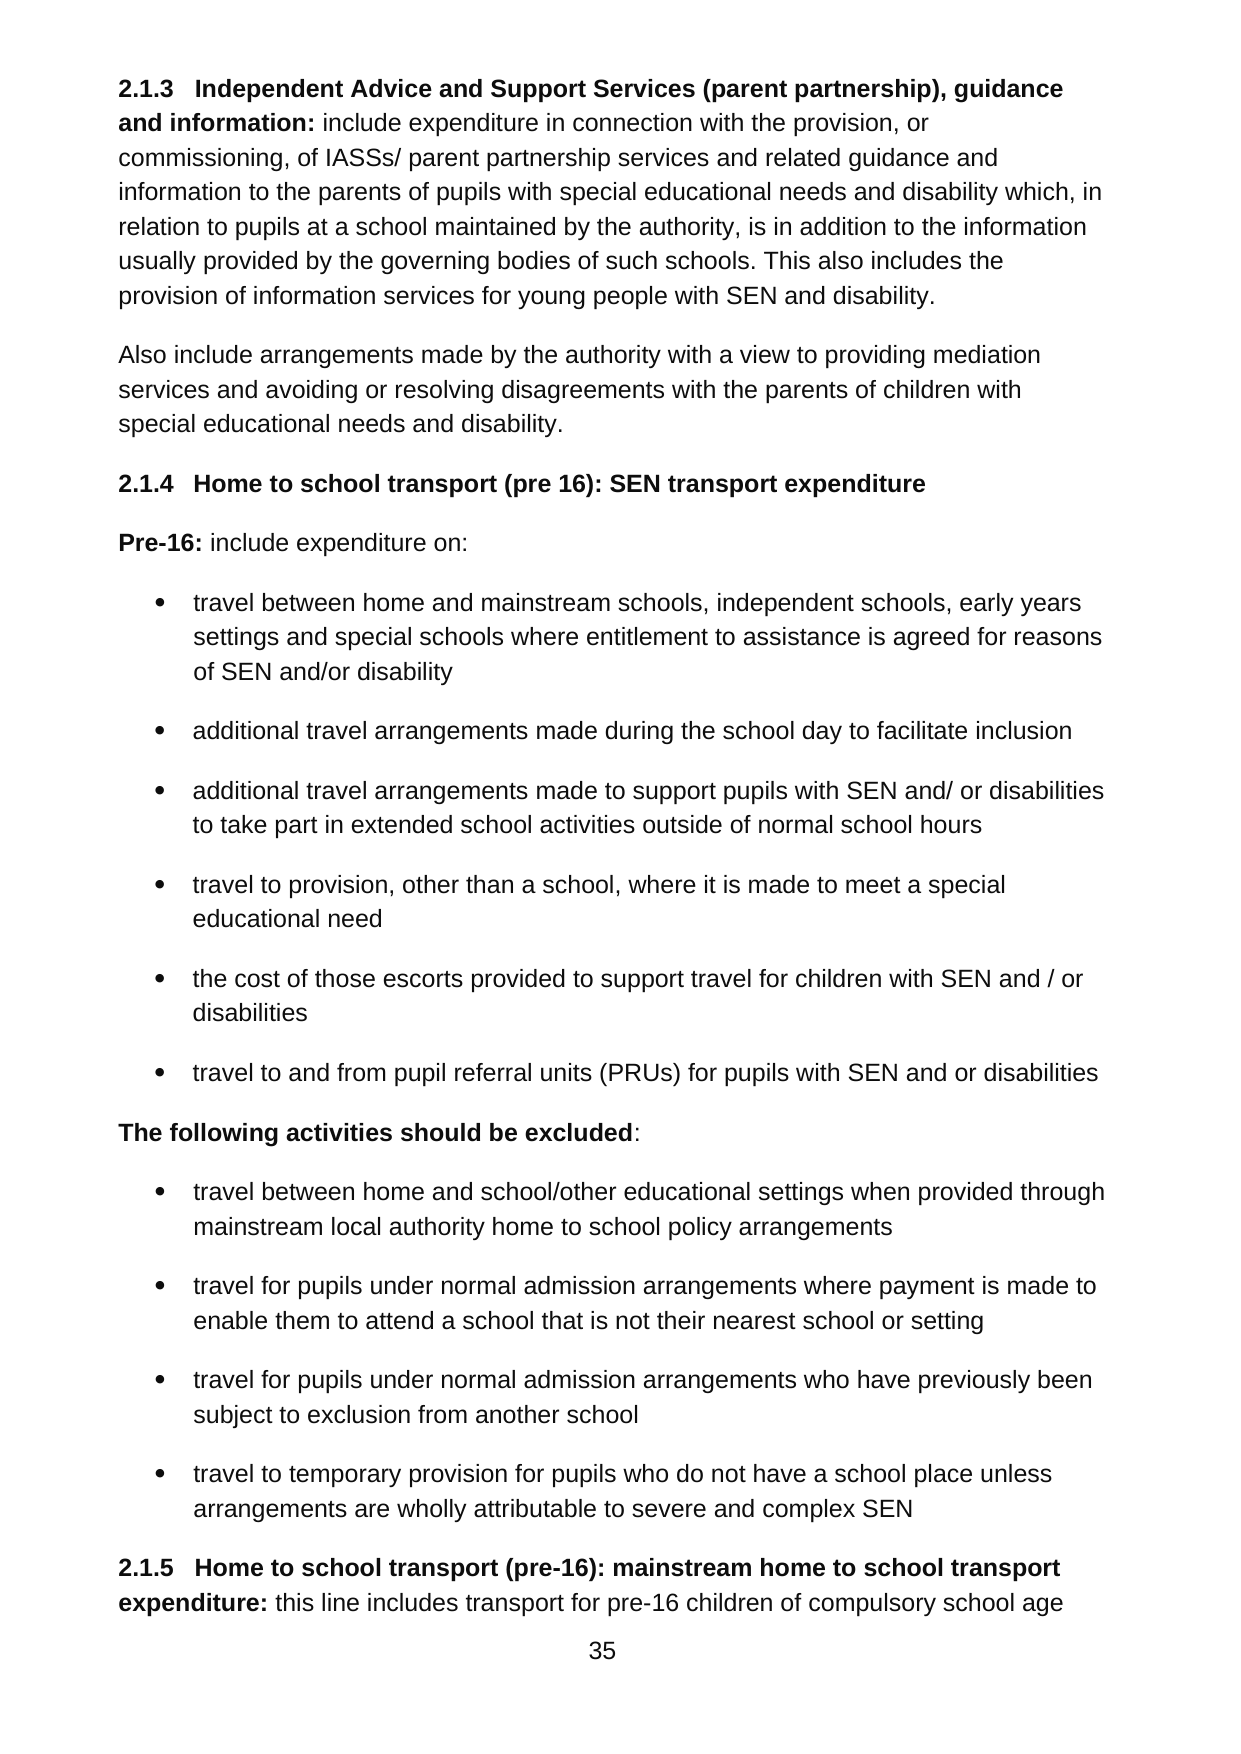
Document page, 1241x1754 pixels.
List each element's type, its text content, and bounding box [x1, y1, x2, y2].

text Also include arrangements made by the authority with a view to providing mediation services and avoiding or resolving disagreements with the parents of children with special educational needs and disability. [118, 340, 1107, 438]
list travel to and from pupil referral units (PRUs) for pupils with SEN and or disabilities [155, 1058, 1107, 1087]
text 2.1.5 Home to school transport (pre-16): mainstream home to school transport expenditure: this line includes transport for pre-16 children of compulsory school age [118, 1553, 1107, 1616]
text 2.1.4 Home to school transport (pre 16): SEN transport expenditure [118, 469, 1107, 497]
list travel for pupils under normal admission arrangements who have previously been subject to exclusion from another school [156, 1365, 1107, 1428]
list travel between home and school/other educational settings when provided through mainstream local authority home to school policy arrangements [156, 1177, 1107, 1240]
list travel between home and mainstream schools, independent schools, early years settings and special schools where entitlement to assistance is agreed for reasons of SEN and/or disability [156, 588, 1107, 685]
list additional travel arrangements made during the school day to facilitate inclusion [155, 716, 1107, 745]
text Pre-16: include expenditure on: [118, 528, 1107, 557]
list the cost of those escorts provided to support travel for children with SEN and / or disabilities [155, 964, 1107, 1027]
list travel for pupils under normal admission arrangements where payment is made to enable them to attend a school that is not their nearest school or setting [156, 1271, 1107, 1334]
list travel to provision, other than a school, where it is made to meet a special educational need [155, 870, 1107, 933]
text 2.1.3 Independent Advice and Support Services (parent partnership), guidance and information: include expenditure in connection with the provision, or commissioning, of IASSs/ parent partnership services and related guidance and information to the parents of pupils with special educational needs and disability which, in relation to pupils at a school maintained by the authority, is in addition to the information usually provided by the governing bodies of such schools. This also includes the provision of information services for young people with SEN and disability. [118, 74, 1107, 309]
list travel to temporary provision for pupils who do not have a school place unless arrangements are wholly attributable to severe and complex SEN [156, 1459, 1107, 1522]
list additional travel arrangements made to support pupils with SEN and/ or disabilities to take part in extended school activities outside of normal school hours [155, 776, 1107, 839]
text The following activities should be excluded: [118, 1117, 1107, 1146]
